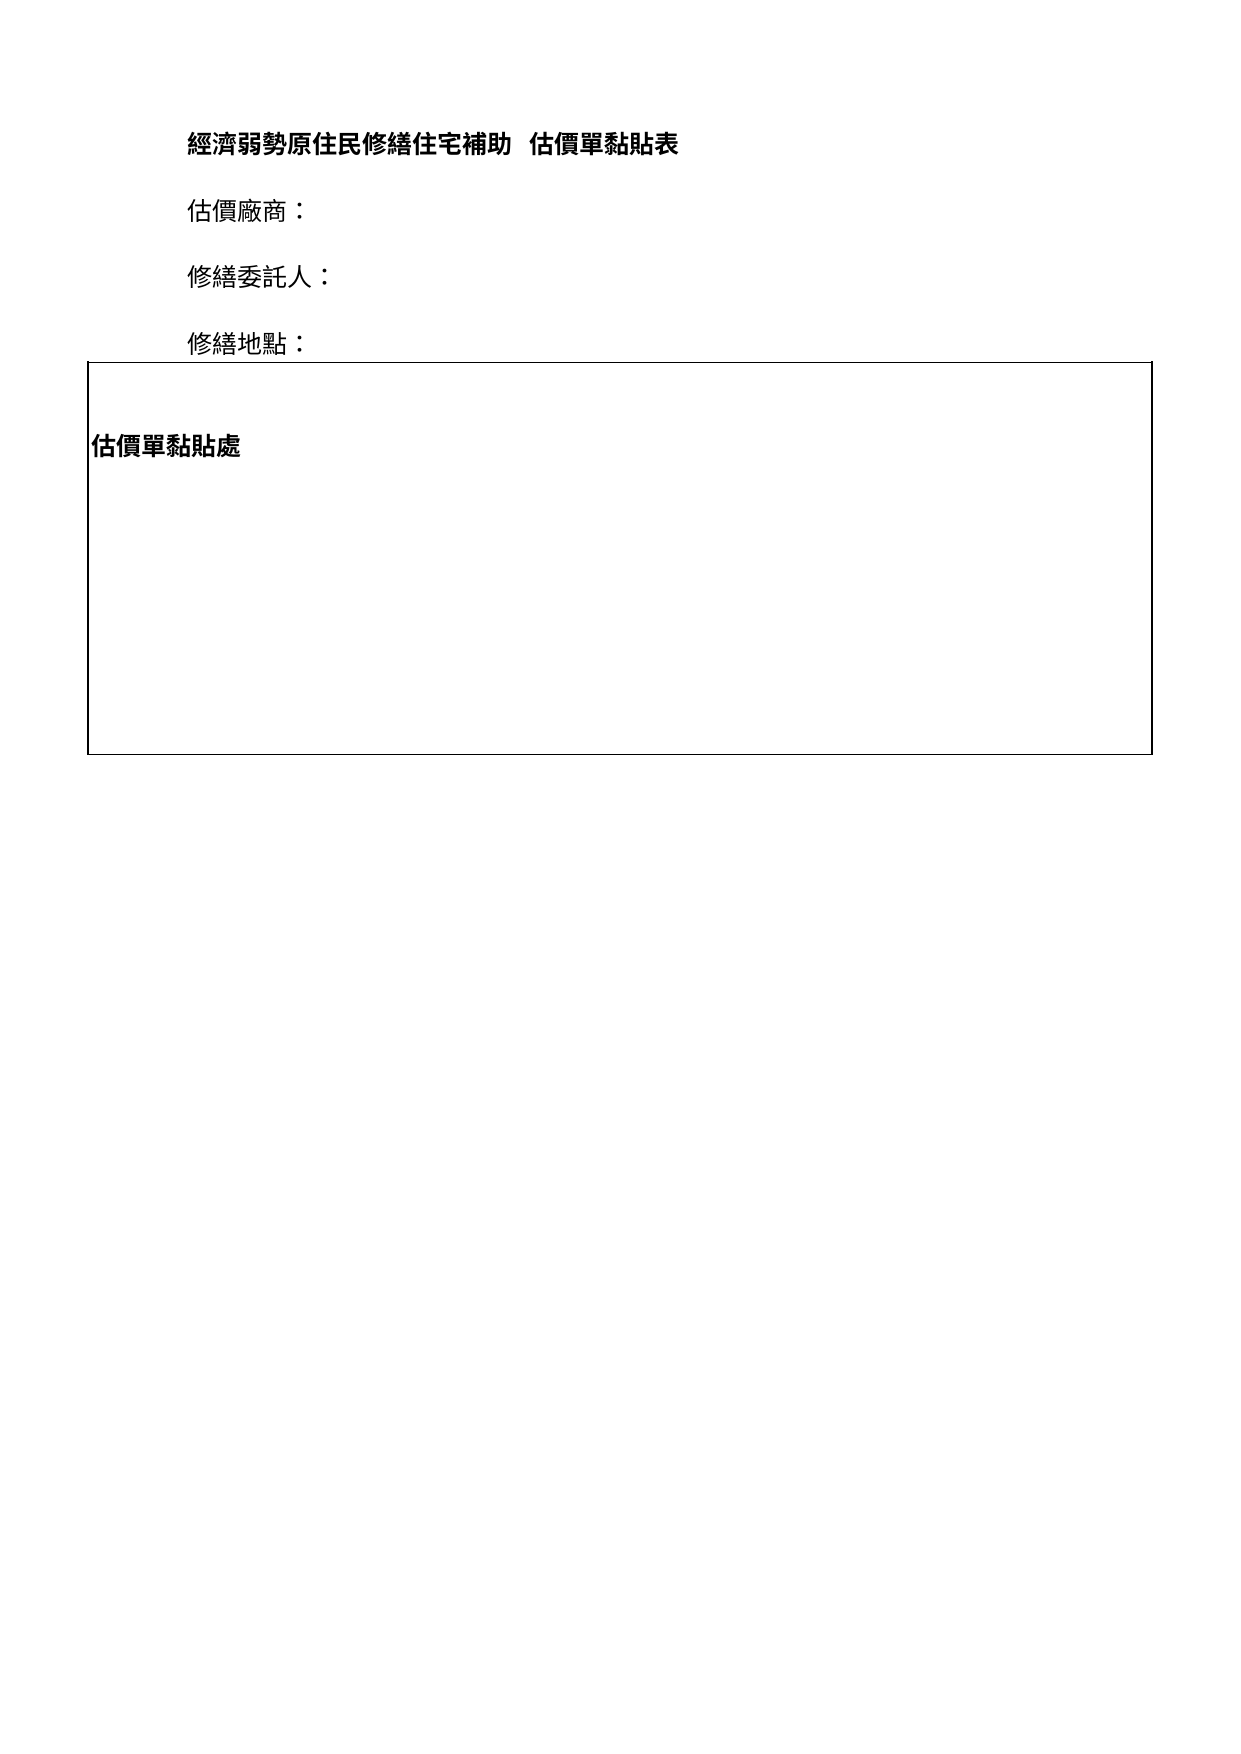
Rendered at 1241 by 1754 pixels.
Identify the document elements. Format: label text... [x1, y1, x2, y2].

text 經濟弱勢原住民修繕住宅補助 估價單黏貼表 [187, 124, 1053, 161]
table_header 估價單黏貼處 [89, 363, 1151, 754]
text 估價廠商： [187, 191, 1053, 228]
text 修繕地點： [187, 324, 1053, 361]
text 修繕委託人： [187, 257, 1053, 295]
